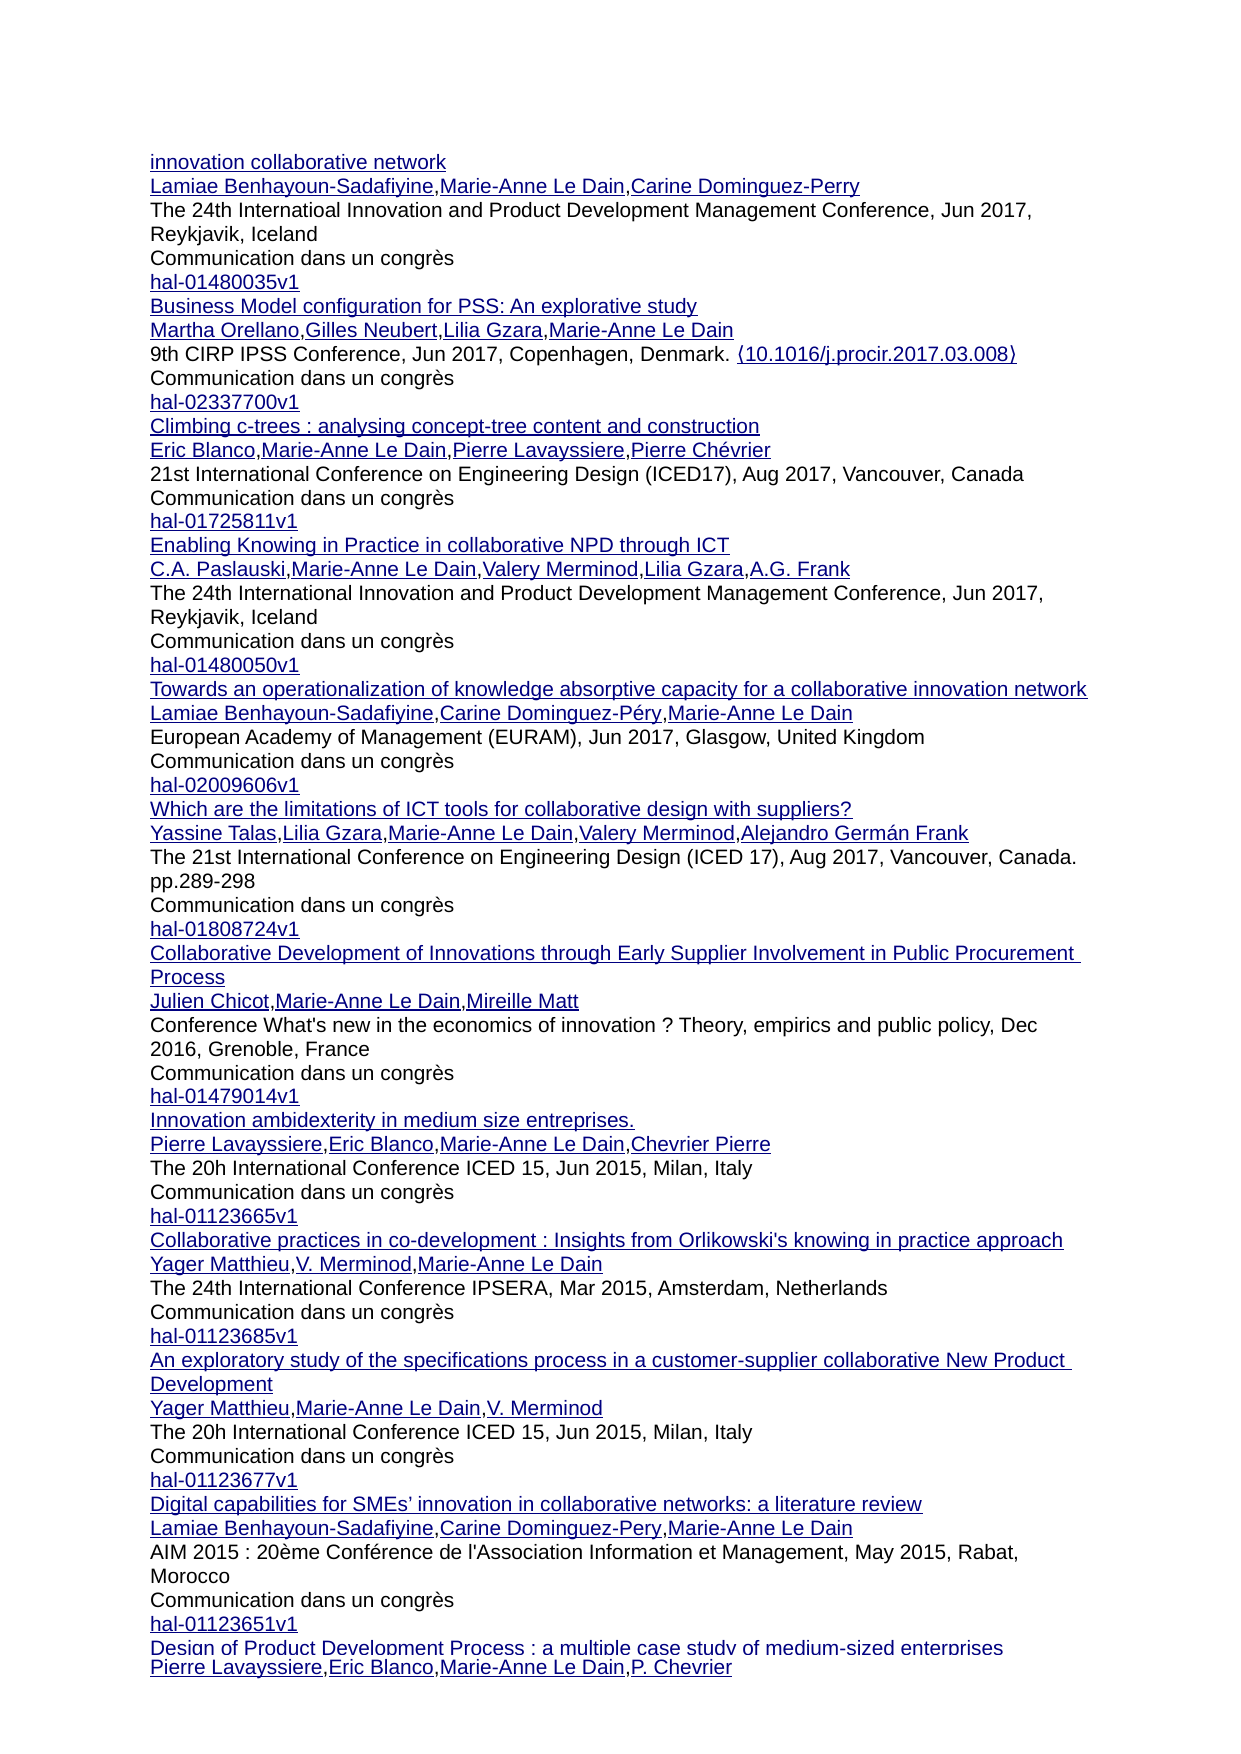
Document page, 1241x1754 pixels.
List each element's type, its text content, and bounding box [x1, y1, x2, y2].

table_cell An exploratory study of the specifications process in a customer-supplier collaborative New Product Development Yager Matthieu,Marie-Anne Le Dain,V. Merminod The 20h International Conference ICED 15, Jun 2015, Milan, Italy Communication dans un congrès hal-01123677v1 [150, 1348, 1090, 1492]
table_cell Collaborative practices in co-development : Insights from Orlikowski's knowing in practice approach Yager Matthieu,V. Merminod,Marie-Anne Le Dain The 24th International Conference IPSERA, Mar 2015, Amsterdam, Netherlands Communication dans un congrès hal-01123685v1 [150, 1228, 1090, 1348]
table_cell Innovation ambidexterity in medium size entreprises. Pierre Lavayssiere,Eric Blanco,Marie-Anne Le Dain,Chevrier Pierre The 20h International Conference ICED 15, Jun 2015, Milan, Italy Communication dans un congrès hal-01123665v1 [150, 1108, 1090, 1228]
table_cell Business Model configuration for PSS: An explorative study Martha Orellano,Gilles Neubert,Lilia Gzara,Marie-Anne Le Dain 9th CIRP IPSS Conference, Jun 2017, Copenhagen, Denmark. ⟨10.1016/j.procir.2017.03.008⟩ Communication dans un congrès hal-02337700v1 [150, 294, 1090, 413]
table_cell innovation collaborative network Lamiae Benhayoun-Sadafiyine,Marie-Anne Le Dain,Carine Dominguez-Perry The 24th Internatioal Innovation and Product Development Management Conference, Jun 2017, Reykjavik, Iceland Communication dans un congrès hal-01480035v1 [150, 150, 1090, 294]
table_cell Digital capabilities for SMEs’ innovation in collaborative networks: a literature review Lamiae Benhayoun-Sadafiyine,Carine Dominguez-Pery,Marie-Anne Le Dain AIM 2015 : 20ème Conférence de l'Association Information et Management, May 2015, Rabat, Morocco Communication dans un congrès hal-01123651v1 [150, 1492, 1090, 1635]
table_cell Which are the limitations of ICT tools for collaborative design with suppliers? Yassine Talas,Lilia Gzara,Marie-Anne Le Dain,Valery Merminod,Alejandro Germán Frank The 21st International Conference on Engineering Design (ICED 17), Aug 2017, Vancouver, Canada. pp.289-298 Communication dans un congrès hal-01808724v1 [150, 797, 1090, 941]
table_cell Collaborative Development of Innovations through Early Supplier Involvement in Public Procurement Process Julien Chicot,Marie-Anne Le Dain,Mireille Matt Conference What's new in the economics of innovation ? Theory, empirics and public policy, Dec 2016, Grenoble, France Communication dans un congrès hal-01479014v1 [150, 941, 1090, 1108]
table_cell Towards an operationalization of knowledge absorptive capacity for a collaborative innovation network Lamiae Benhayoun-Sadafiyine,Carine Dominguez-Péry,Marie-Anne Le Dain European Academy of Management (EURAM), Jun 2017, Glasgow, United Kingdom Communication dans un congrès hal-02009606v1 [150, 677, 1090, 797]
table_cell Enabling Knowing in Practice in collaborative NPD through ICT C.A. Paslauski,Marie-Anne Le Dain,Valery Merminod,Lilia Gzara,A.G. Frank The 24th International Innovation and Product Development Management Conference, Jun 2017, Reykjavik, Iceland Communication dans un congrès hal-01480050v1 [150, 533, 1090, 677]
table_cell Design of Product Development Process : a multiple case study of medium-sized enterprises Pierre Lavayssiere,Eric Blanco,Marie-Anne Le Dain,P. Chevrier [150, 1635, 1090, 1679]
table_cell Climbing c-trees : analysing concept-tree content and construction Eric Blanco,Marie-Anne Le Dain,Pierre Lavayssiere,Pierre Chévrier 21st International Conference on Engineering Design (ICED17), Aug 2017, Vancouver, Canada Communication dans un congrès hal-01725811v1 [150, 414, 1090, 533]
